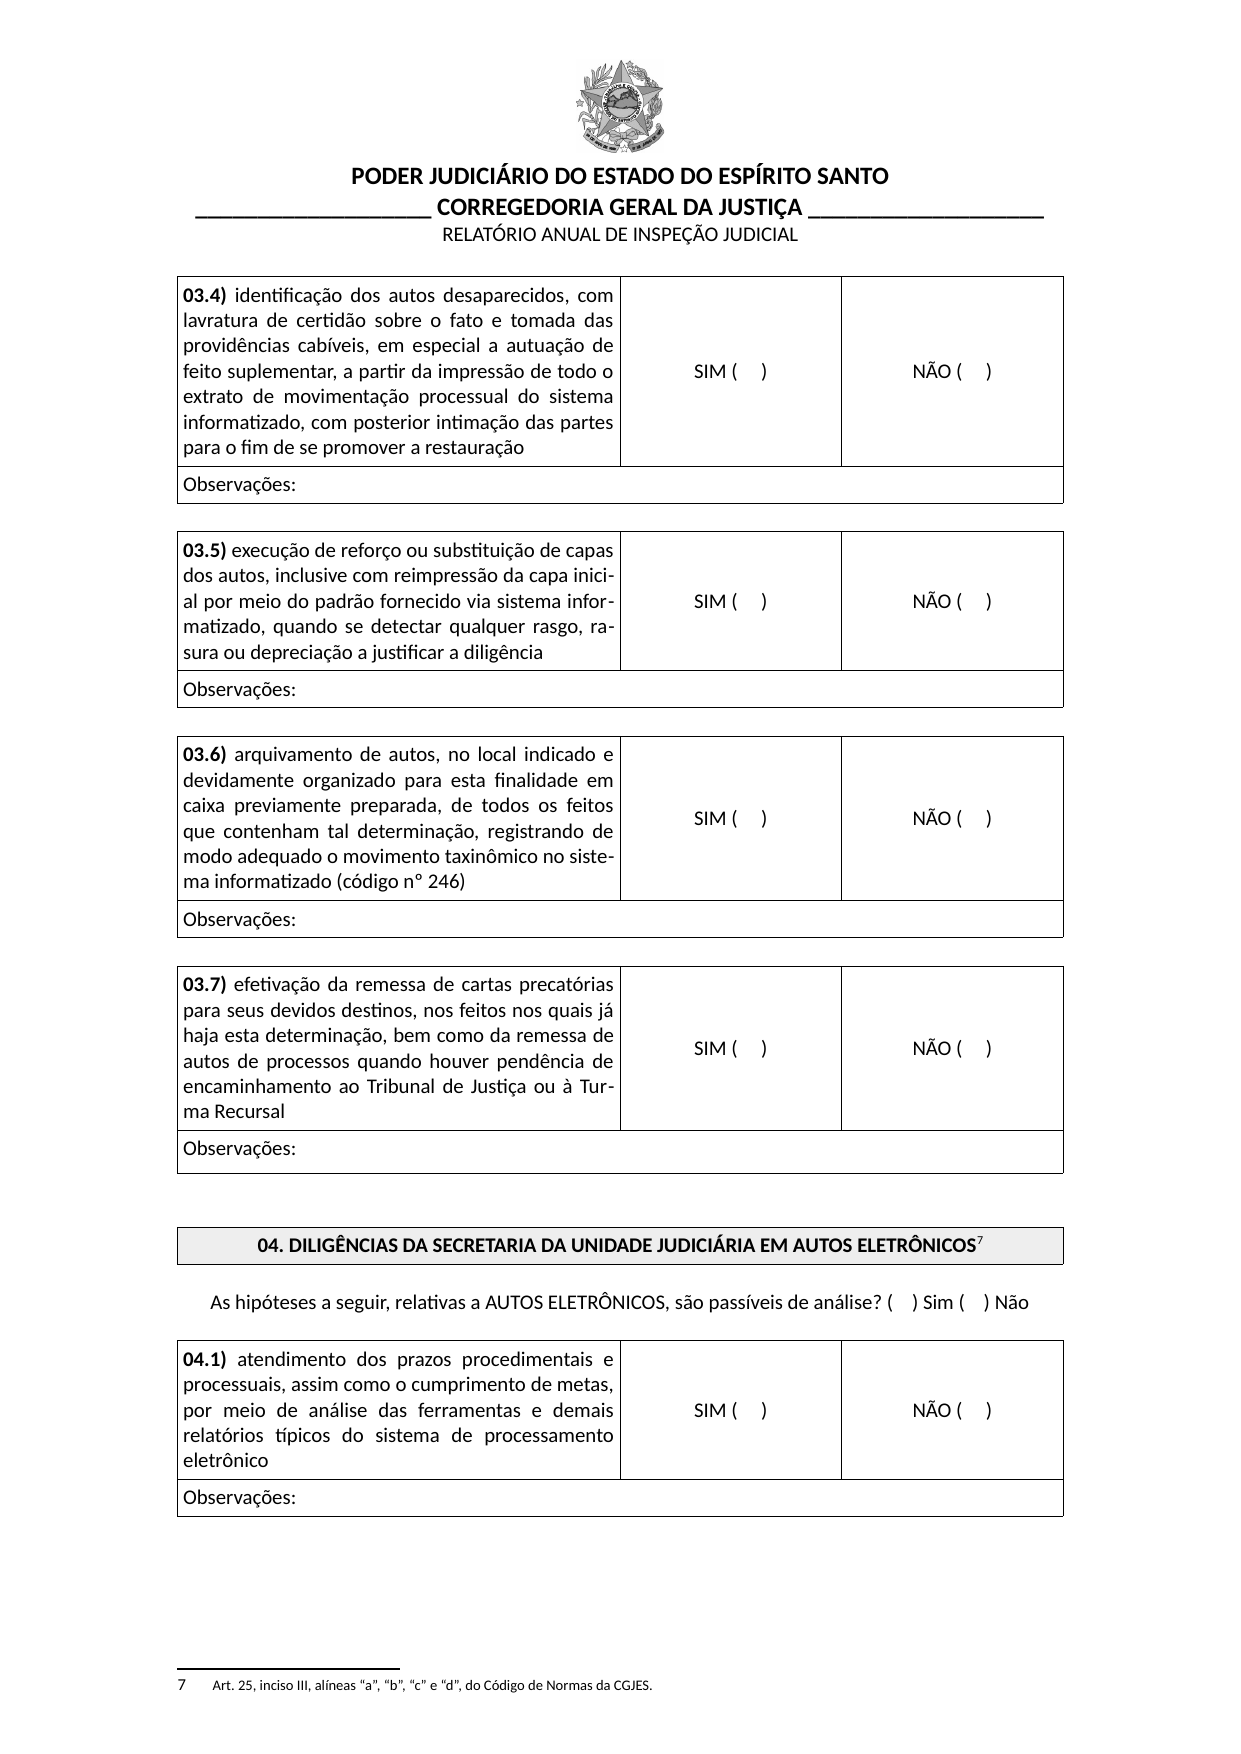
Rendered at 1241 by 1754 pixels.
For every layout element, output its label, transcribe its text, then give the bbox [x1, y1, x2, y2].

table_header NÃO ( ) [842, 737, 1063, 900]
text As hipóteses a seguir, relativas a AUTOS ELETRÔNICOS, são passíveis de análise? ( ) Sim ( ) Não [177, 1289, 1063, 1315]
table_cell Observações: [178, 1480, 1063, 1516]
table_header 03.7) efetivação da remessa de cartas precatórias para seus devidos destinos, nos feitos nos quais já haja esta determinação, bem como da remessa de autos de processos quando houver pendência de encaminhamento ao Tribunal de Justiça ou à Tur­ma Recursal [178, 967, 620, 1130]
table_cell Observações: [178, 671, 1063, 707]
table_header NÃO ( ) [842, 532, 1063, 670]
table_header SIM ( ) [621, 1341, 841, 1479]
table_header NÃO ( ) [842, 967, 1063, 1130]
table_header 03.5) execução de reforço ou substituição de capas dos autos, inclusive com reimpressão da capa inici­al por meio do padrão fornecido via sistema infor­matizado, quando se detectar qualquer rasgo, ra­sura ou depreciação a justificar a diligência [178, 532, 620, 670]
table_cell Observações: [178, 1131, 1063, 1172]
table_header SIM ( ) [621, 967, 841, 1130]
table_cell Observações: [178, 901, 1063, 937]
table_header 04. DILIGÊNCIAS DA SECRETARIA DA UNIDADE JUDICIÁRIA EM AUTOS ELETRÔNICOS [178, 1228, 1063, 1264]
table_header SIM ( ) [621, 277, 841, 466]
table_cell Observações: [178, 467, 1063, 502]
table_header SIM ( ) [621, 532, 841, 670]
table_header NÃO ( ) [842, 277, 1063, 466]
table_header NÃO ( ) [842, 1341, 1063, 1479]
table_header 03.4) identificação dos autos desaparecidos, com lavratura de certidão sobre o fato e tomada das providências cabíveis, em especial a autuação de feito suplementar, a partir da impressão de todo o extrato de movimentação processual do sistema informatizado, com posterior intimação das partes para o fim de se promover a restauração [178, 277, 620, 466]
table_header 03.6) arquivamento de autos, no local indicado e devidamente organizado para esta finalidade em caixa previamente preparada, de todos os feitos que contenham tal determinação, registrando de modo adequado o movimento taxinômico no siste­ma informatizado (código nº 246) [178, 737, 620, 900]
table_header SIM ( ) [621, 737, 841, 900]
table_header 04.1) atendimento dos prazos procedimentais e processuais, assim como o cumprimento de metas, por meio de análise das ferramentas e demais relatórios típicos do sistema de processamento eletrônico [178, 1341, 620, 1479]
